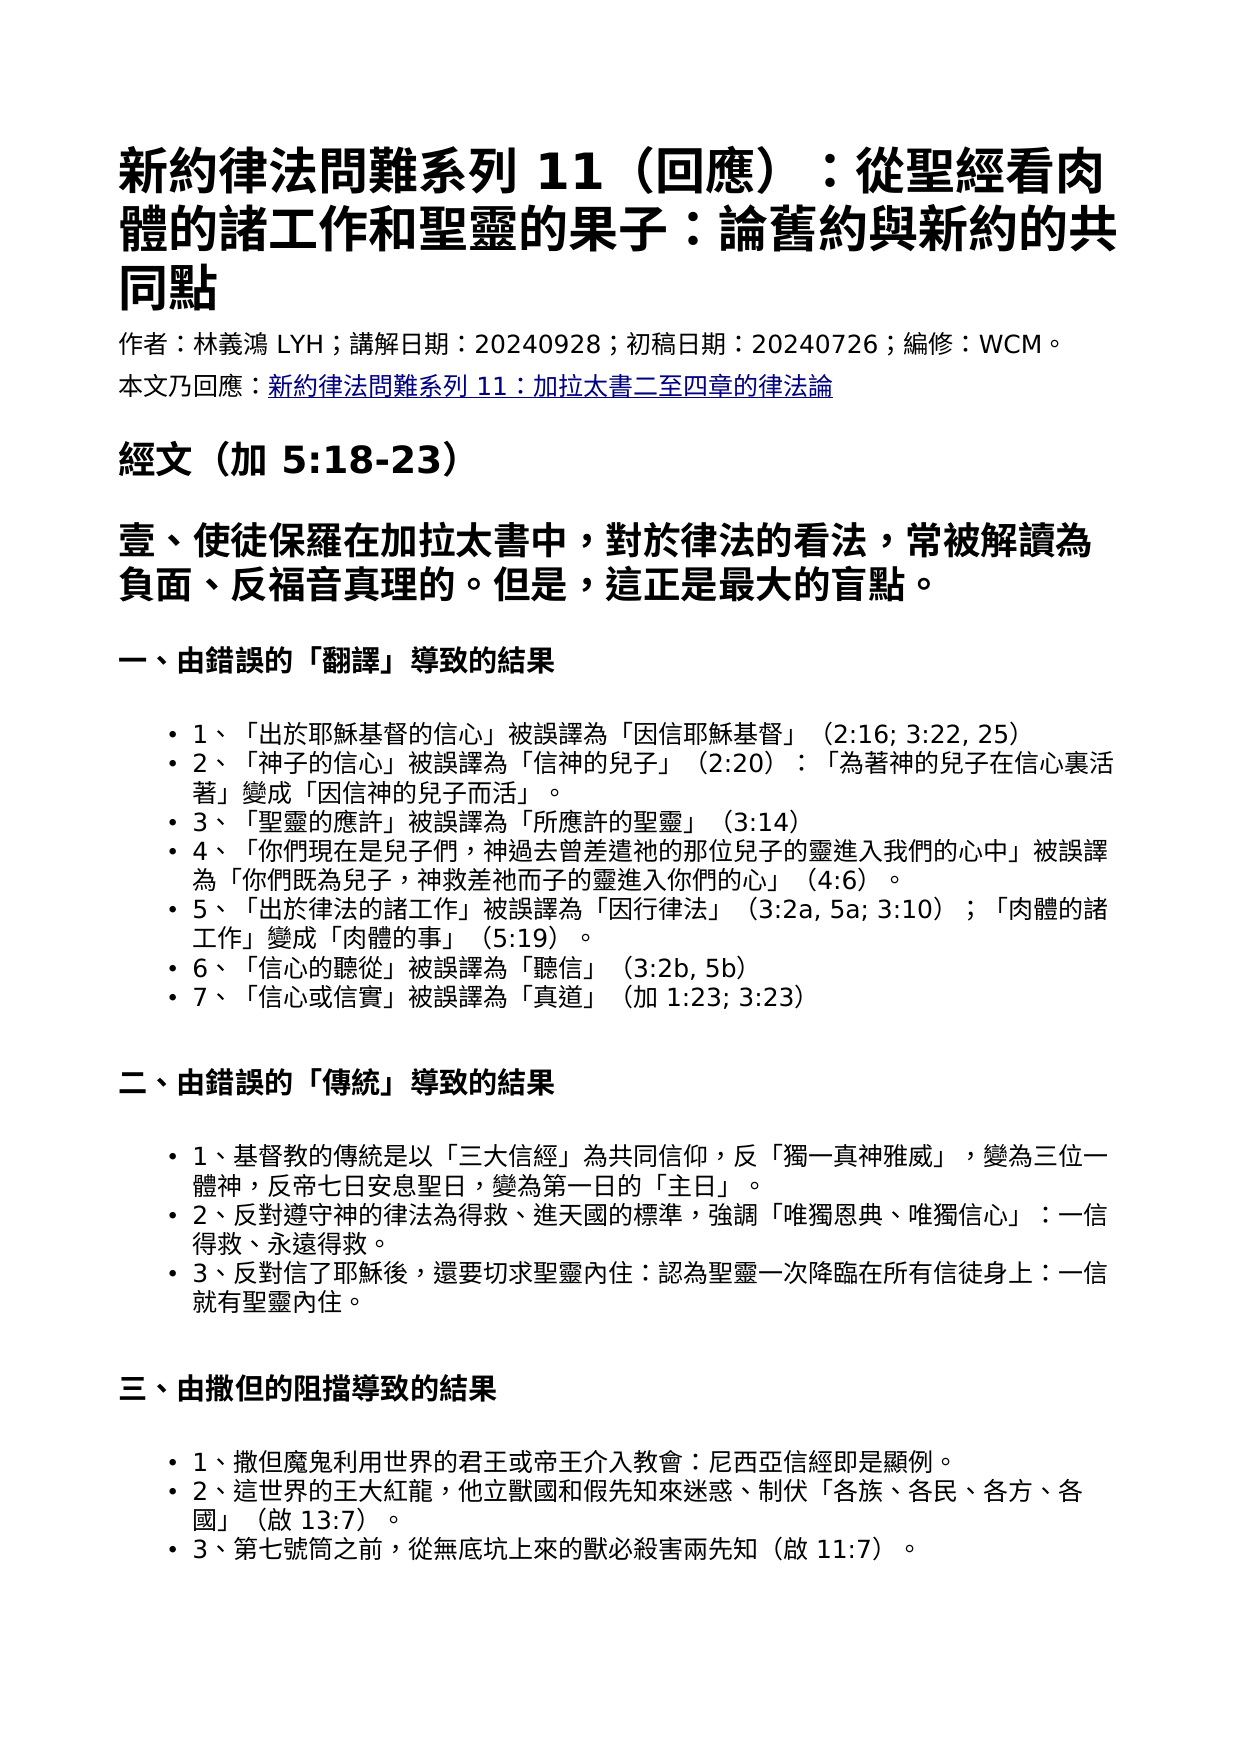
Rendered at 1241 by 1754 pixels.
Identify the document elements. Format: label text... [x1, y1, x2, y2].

list 1、撒但魔鬼利用世界的君王或帝王介入教會：尼西亞信經即是顯例。 [177, 1448, 1122, 1477]
subtitle 新約律法問難系列 11（回應）：從聖經看肉體的諸工作和聖靈的果子：論舊約與新約的共同點 [118, 143, 1122, 318]
subtitle 三、由撒但的阻擋導致的結果 [118, 1372, 1122, 1406]
list 5、「出於律法的諸工作」被誤譯為「因行律法」（3:2a, 5a; 3:10）；「肉體的諸工作」變成「肉體的事」（5:19）。 [177, 896, 1122, 954]
list 3、「聖靈的應許」被誤譯為「所應許的聖靈」（3:14） [177, 808, 1122, 837]
list 1、基督教的傳統是以「三大信經」為共同信仰，反「獨一真神雅威」，變為三位一體神，反帝七日安息聖日，變為第一日的「主日」。 [177, 1143, 1122, 1201]
list 2、反對遵守神的律法為得救、進天國的標準，強調「唯獨恩典、唯獨信心」：一信得救、永遠得救。 [177, 1201, 1122, 1259]
list 3、第七號筒之前，從無底坑上來的獸必殺害兩先知（啟 11:7）。 [177, 1536, 1122, 1565]
list 1、「出於耶穌基督的信心」被誤譯為「因信耶穌基督」（2:16; 3:22, 25） [177, 721, 1122, 750]
list 7、「信心或信實」被誤譯為「真道」（加 1:23; 3:23） [177, 983, 1122, 1012]
list 3、反對信了耶穌後，還要切求聖靈內住：認為聖靈一次降臨在所有信徒身上：一信就有聖靈內住。 [177, 1259, 1122, 1318]
subtitle 二、由錯誤的「傳統」導致的結果 [118, 1067, 1122, 1101]
subtitle 壹、使徒保羅在加拉太書中，對於律法的看法，常被解讀為負面、反福音真理的。但是，這正是最大的盲點。 [118, 520, 1122, 607]
list 2、這世界的王大紅龍，他立獸國和假先知來迷惑、制伏「各族、各民、各方、各國」（啟 13:7）。 [177, 1477, 1122, 1536]
text 本文乃回應：新約律法問難系列 11：加拉太書二至四章的律法論 [118, 372, 1122, 401]
list 2、「神子的信心」被誤譯為「信神的兒子」（2:20）：「為著神的兒子在信心裏活著」變成「因信神的兒子而活」。 [177, 750, 1122, 808]
subtitle 經文（加 5:18-23） [118, 439, 1122, 482]
subtitle 一、由錯誤的「翻譯」導致的結果 [118, 644, 1122, 678]
list 6、「信心的聽從」被誤譯為「聽信」（3:2b, 5b） [177, 954, 1122, 983]
text 作者：林義鴻 LYH；講解日期：20240928；初稿日期：20240726；編修：WCM。 [118, 330, 1122, 359]
list 4、「你們現在是兒子們，神過去曾差遣祂的那位兒子的靈進入我們的心中」被誤譯為「你們既為兒子，神救差祂而子的靈進入你們的心」（4:6）。 [177, 837, 1122, 896]
